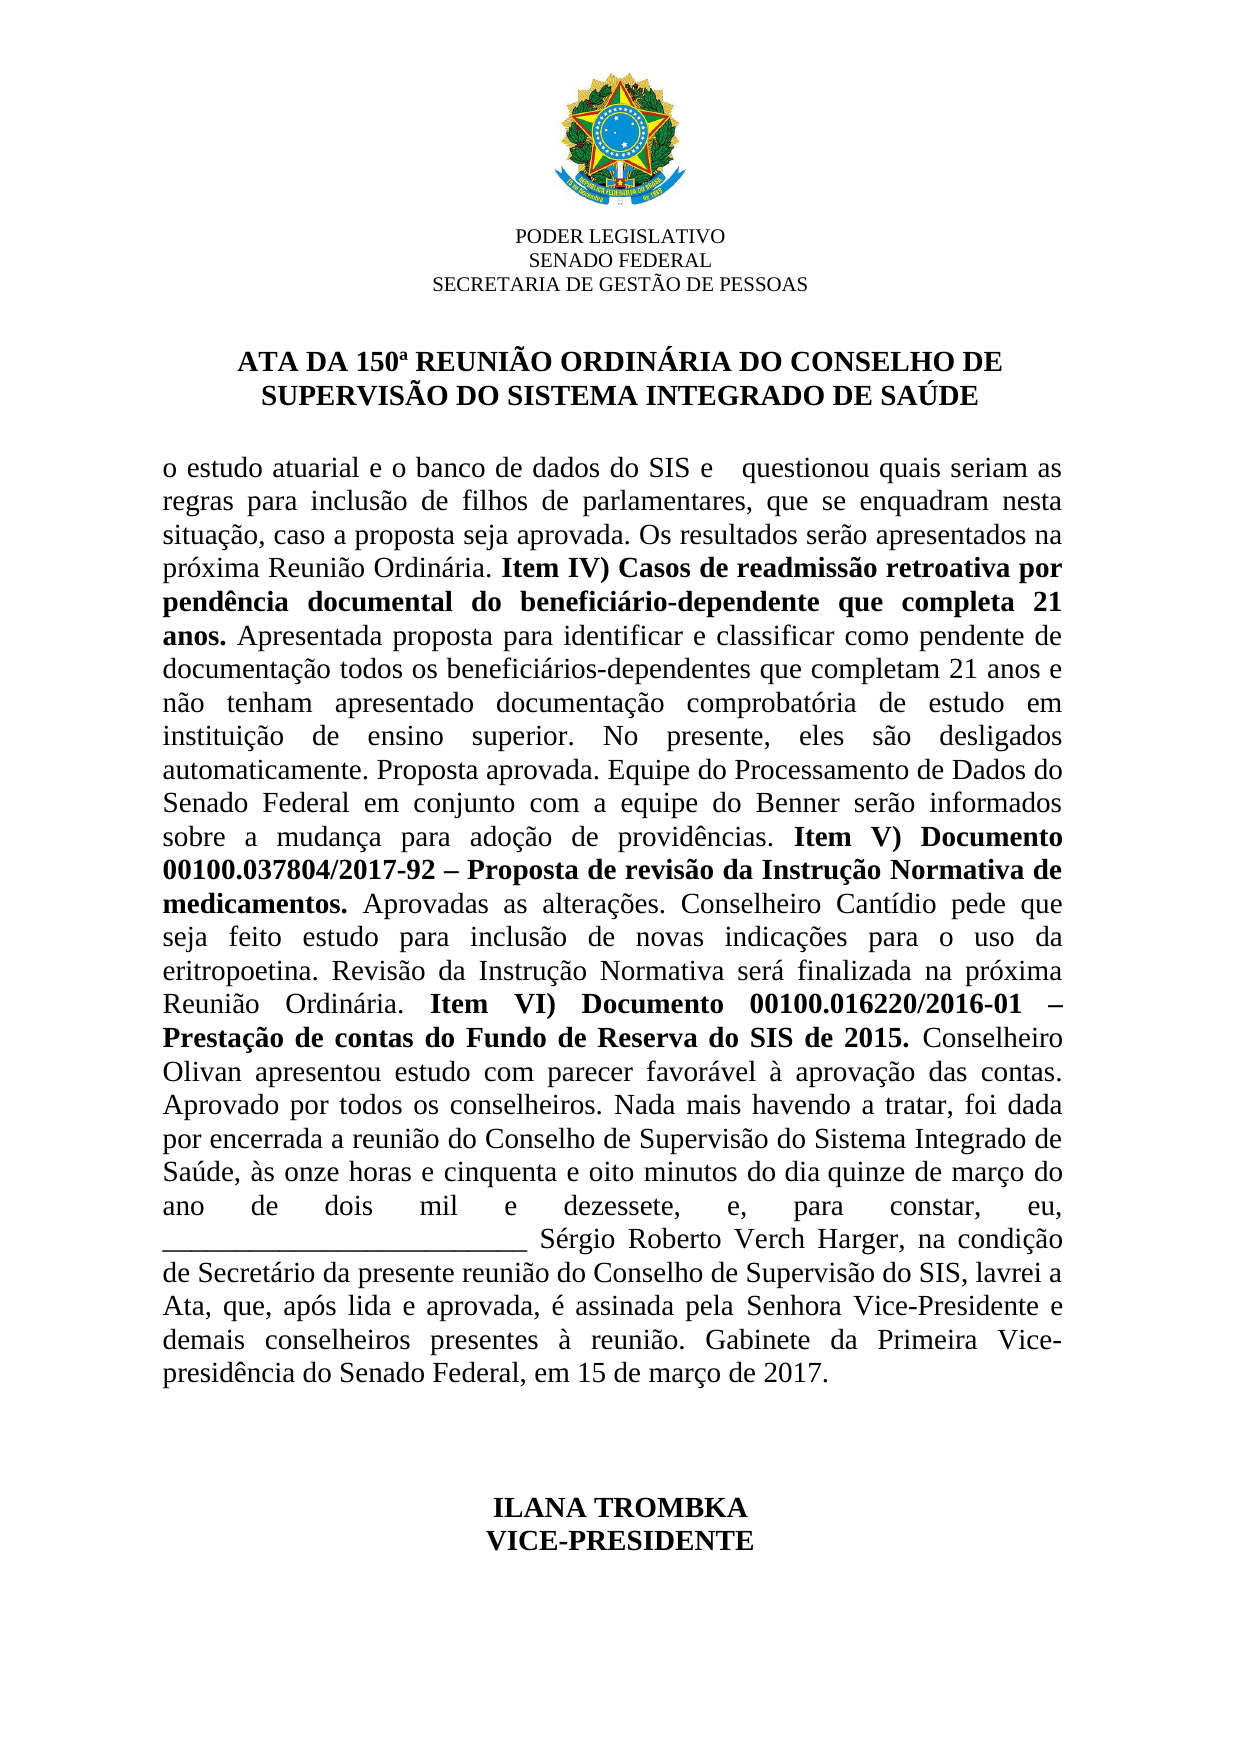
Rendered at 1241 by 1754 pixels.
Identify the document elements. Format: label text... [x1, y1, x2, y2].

text ILANA TROMBKA [177, 1490, 1063, 1523]
text o estudo atuarial e o banco de dados do SIS e questionou quais seriam as regras para inclusão de filhos de parlamentares, que se enquadram nesta situação, caso a proposta seja aprovada. Os resultados serão apresentados na próxima Reunião Ordinária. Item IV) Casos de readmissão retroativa por pendência documental do beneficiário-dependente que completa 21 anos. Apresentada proposta para identificar e classificar como pendente de documentação todos os beneficiários-dependentes que completam 21 anos e não tenham apresentado documentação comprobatória de estudo em instituição de ensino superior. No presente, eles são desligados automaticamente. Proposta aprovada. Equipe do Processamento de Dados do Senado Federal em conjunto com a equipe do Benner serão informados sobre a mudança para adoção de providências. Item V) Documento 00100.037804/2017-92 – Proposta de revisão da Instrução Normativa de medicamentos. Aprovadas as alterações. Conselheiro Cantídio pede que seja feito estudo para inclusão de novas indicações para o uso da eritropoetina. Revisão da Instrução Normativa será finalizada na próxima Reunião Ordinária. Item VI) Documento 00100.016220/2016-01 – Prestação de contas do Fundo de Reserva do SIS de 2015. Conselheiro Olivan apresentou estudo com parecer favorável à aprovação das contas. Aprovado por todos os conselheiros. Nada mais havendo a tratar, foi dada por encerrada a reunião do Conselho de Supervisão do Sistema Integrado de Saúde, às onze horas e cinquenta e oito minutos do dia quinze de março do ano de dois mil e dezessete, e, para constar, eu, _________________________ Sérgio Roberto Verch Harger, na condição de Secretário da presente reunião do Conselho de Supervisão do SIS, lavrei a Ata, que, após lida e aprovada, é assinada pela Senhora Vice-Presidente e demais conselheiros presentes à reunião. Gabinete da Primeira Vice-presidência do Senado Federal, em 15 de março de 2017. [162, 450, 1063, 1389]
text VICE-PRESIDENTE [177, 1523, 1063, 1557]
